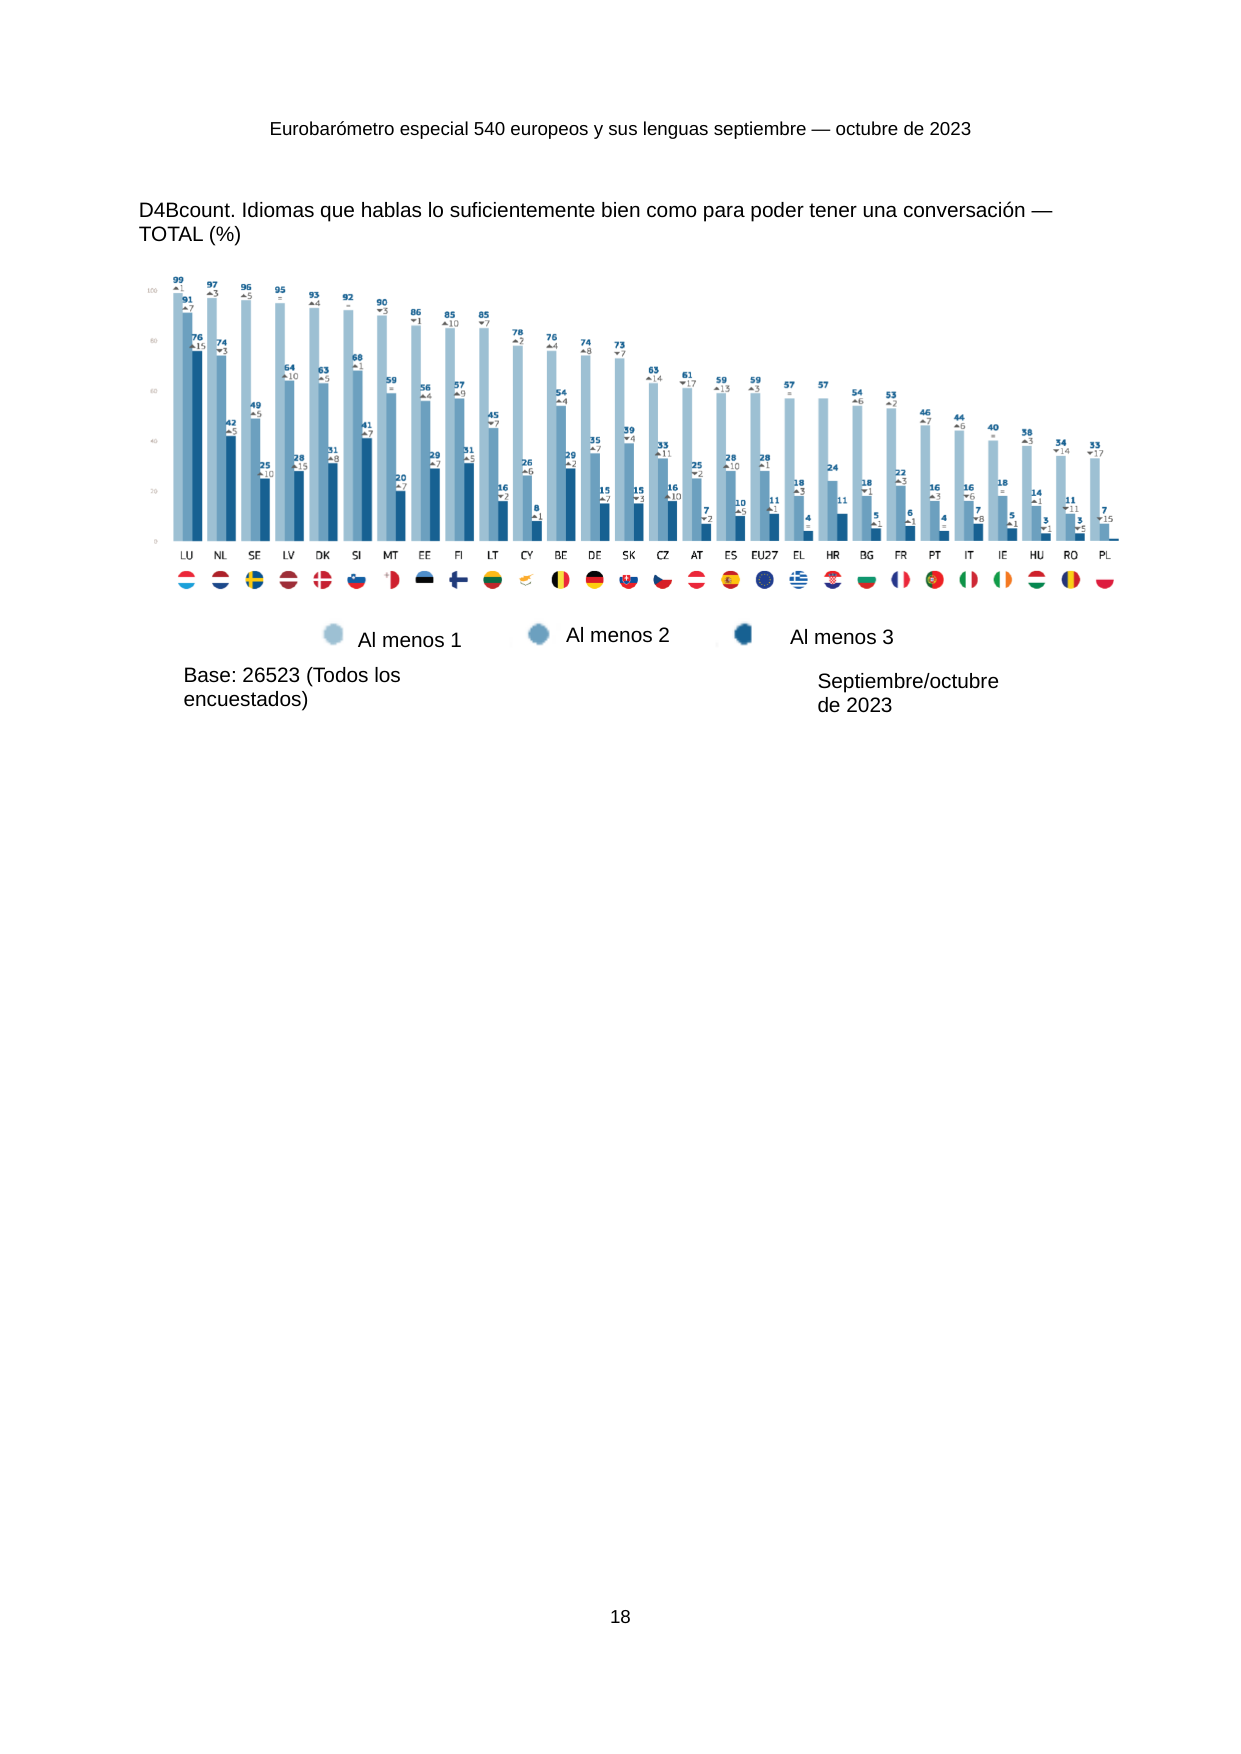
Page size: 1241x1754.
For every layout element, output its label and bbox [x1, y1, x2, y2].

picture [285, 599, 779, 696]
picture [139, 257, 1127, 595]
